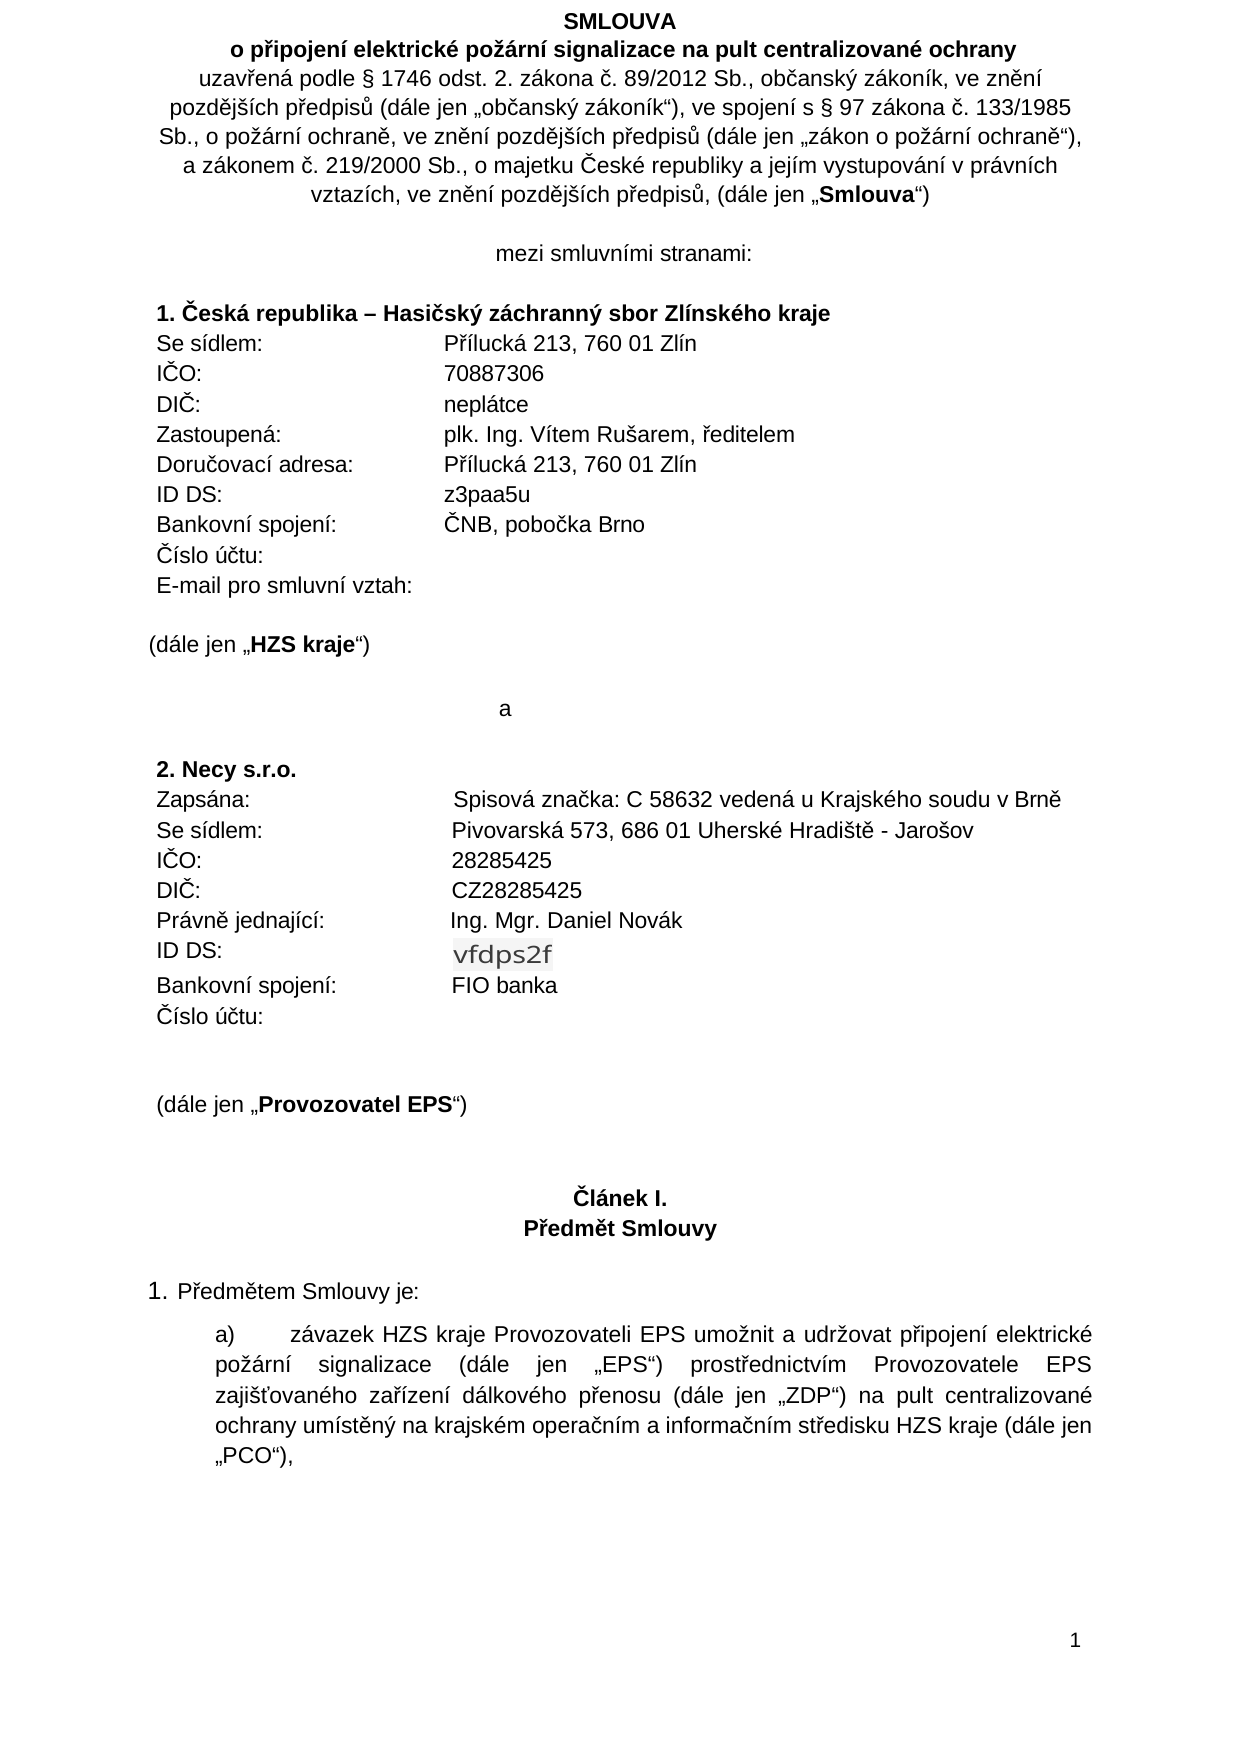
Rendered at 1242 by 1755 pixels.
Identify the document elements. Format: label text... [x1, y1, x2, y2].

table_cell ID DS: [143, 480, 428, 510]
table_cell Zapsána: [151, 785, 394, 815]
table_cell neplátce [429, 389, 836, 419]
table_cell ČNB, pobočka Brno [429, 510, 836, 540]
table_cell Zastoupená: [143, 419, 428, 449]
table_cell Bankovní spojení: [143, 510, 428, 540]
table_header 1. Česká republika – Hasičský záchranný sbor Zlínského kraje [143, 301, 836, 329]
table_cell Číslo účtu: [151, 1001, 394, 1062]
table_cell Přílucká 213, 760 01 Zlín [429, 329, 836, 359]
table_cell Se sídlem: [151, 815, 394, 845]
list závazek HZS kraje Provozovateli EPS umožnit a udržovat připojení elektrické požární signalizace (dále jen „EPS“) prostřednictvím Provozovatele EPS zajišťovaného zařízení dálkového přenosu (dále jen „ZDP“) na pult centralizované ochrany umístěný na krajském operačním a informačním středisku HZS kraje (dále jen „PCO“), [215, 1321, 1092, 1468]
table_header [394, 757, 1068, 785]
table_header 2. Necy s.r.o. [151, 757, 394, 785]
table_cell Doručovací adresa: [143, 450, 428, 480]
table_cell IČO: [151, 845, 394, 875]
table_cell IČO: [143, 359, 428, 389]
table_cell Spisová značka: C 58632 vedená u Krajského soudu v Brně [394, 785, 1068, 815]
table_cell FIO banka [394, 971, 1068, 1001]
table_cell CZ28285425 [394, 875, 1068, 906]
table_cell (dále jen „HZS kraje“) [143, 616, 428, 659]
subtitle SMLOUVA [131, 8, 1109, 34]
table_cell [429, 540, 836, 616]
table_cell Pivovarská 573, 686 01 Uherské Hradiště - Jarošov [394, 815, 1068, 845]
subtitle Článek I. Předmět Smlouvy [523, 1185, 717, 1242]
table_cell (dále jen „Provozovatel EPS“) [151, 1062, 1068, 1120]
list Předmětem Smlouvy je: [147, 1276, 1109, 1304]
text mezi smluvními stranami: [139, 239, 1109, 266]
table_cell DIČ: [151, 875, 394, 906]
table_cell Přílucká 213, 760 01 Zlín [429, 450, 836, 480]
table_cell Ing. Mgr. Daniel Novák [394, 906, 1068, 936]
table_cell vfdps2f [394, 936, 1068, 971]
table_cell [394, 1001, 1068, 1062]
table_cell ID DS: [151, 936, 394, 971]
table_cell [429, 616, 836, 659]
table_cell plk. Ing. Vítem Rušarem, ředitelem [429, 419, 836, 449]
table_cell 28285425 [394, 845, 1068, 875]
subtitle o připojení elektrické požární signalizace na pult centralizované ochrany [138, 36, 1109, 63]
text uzavřená podle § 1746 odst. 2. zákona č. 89/2012 Sb., občanský zákoník, ve znění pozdějších předpisů (dále jen „občanský zákoník“), ve spojení s § 97 zákona č. 133/1985 Sb., o požární ochraně, ve znění pozdějších předpisů (dále jen „zákon o požární ochraně“), a zákonem č. 219/2000 Sb., o majetku České republiky a jejím vystupování v právních vztazích, ve znění pozdějších předpisů, (dále jen „Smlouva“) [149, 65, 1091, 207]
table_cell z3paa5u [429, 480, 836, 510]
table_cell DIČ: [143, 389, 428, 419]
table_cell Právně jednající: [151, 906, 394, 936]
text a [139, 694, 872, 721]
table_cell 70887306 [429, 359, 836, 389]
table_cell Se sídlem: [143, 329, 428, 359]
table_cell Bankovní spojení: [151, 971, 394, 1001]
table_cell Číslo účtu: E-mail pro smluvní vztah: [143, 540, 428, 616]
